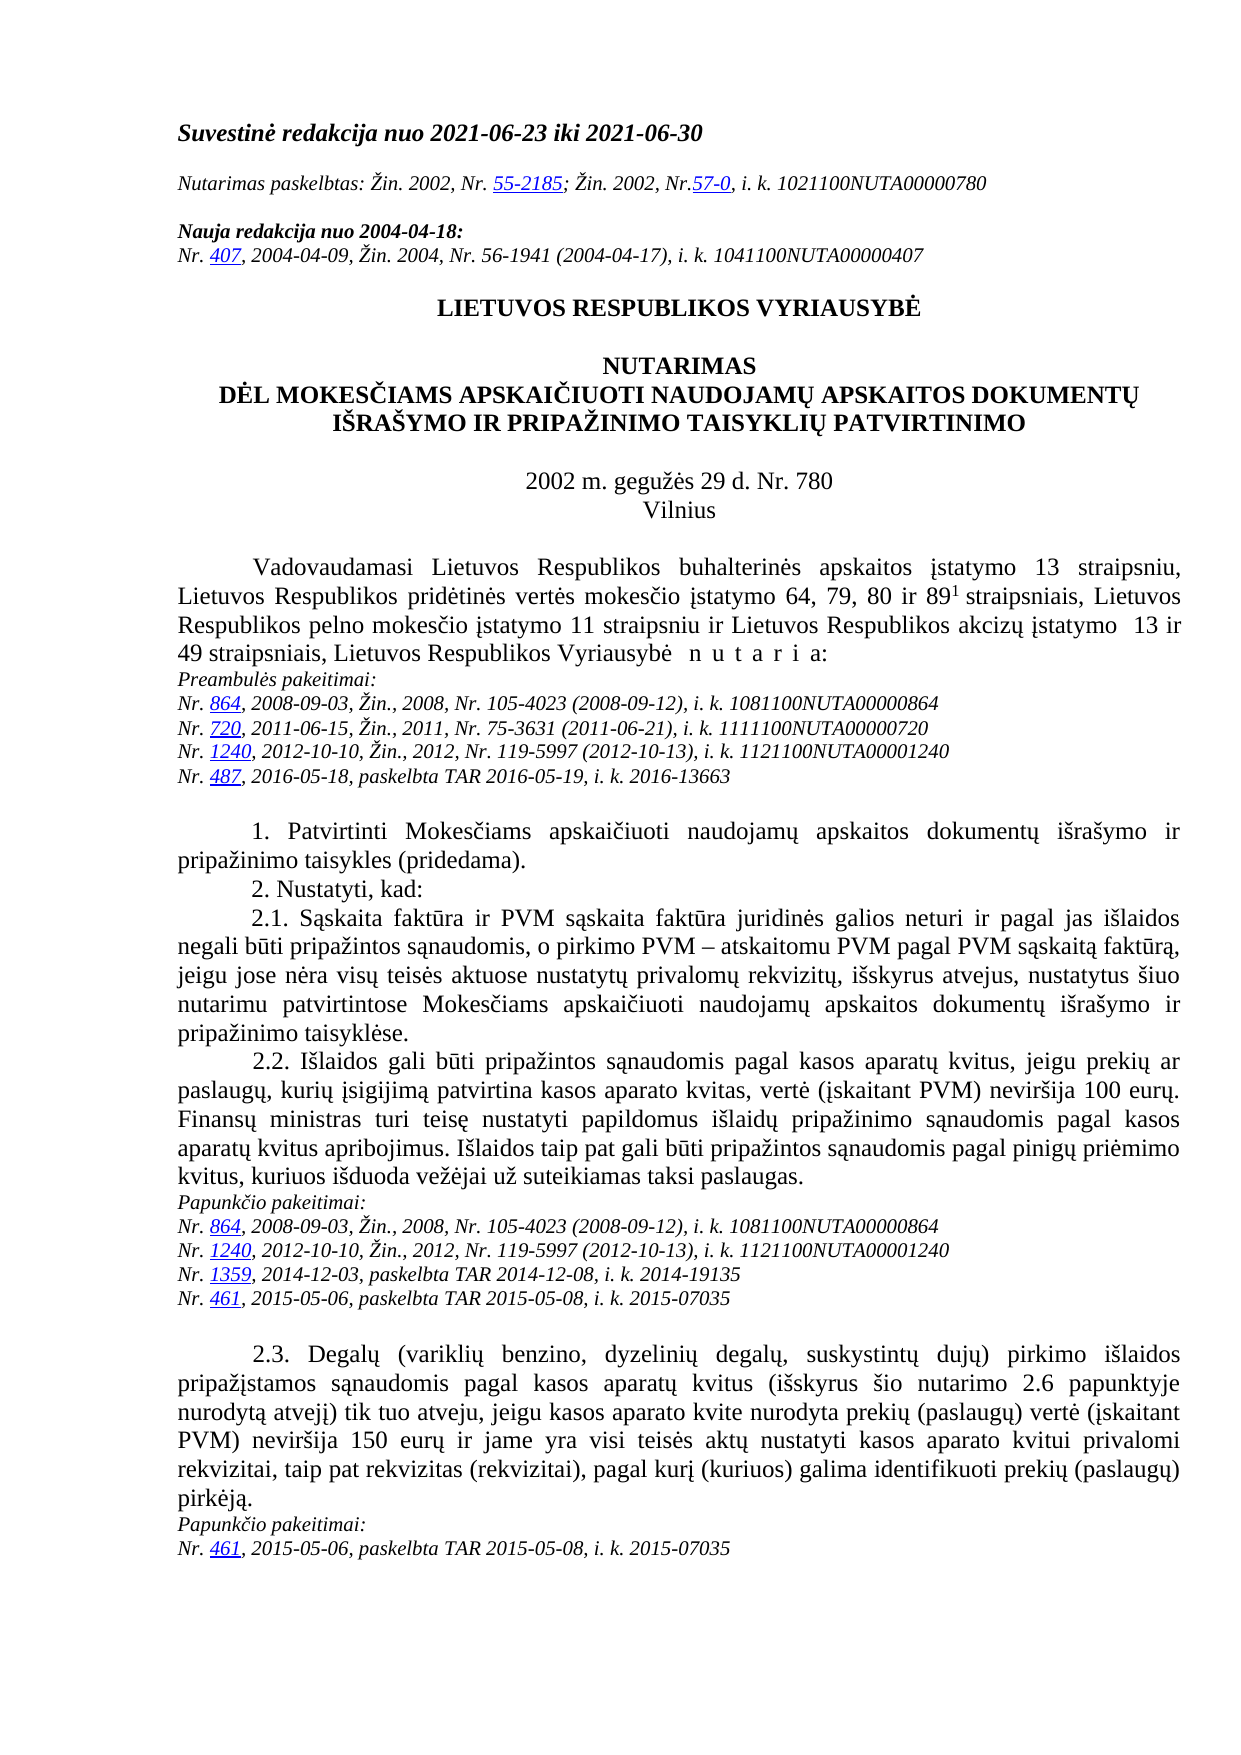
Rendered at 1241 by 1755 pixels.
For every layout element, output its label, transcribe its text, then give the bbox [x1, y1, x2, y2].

text LIETUVOS RESPUBLIKOS VYRIAUSYBĖ [177, 293, 1181, 322]
text Nutarimas paskelbtas: Žin. 2002, Nr. 55-2185; Žin. 2002, Nr.57-0, i. k. 1021100NUTA00000780 [177, 171, 1181, 195]
text 1. Patvirtinti Mokesčiams apskaičiuoti naudojamų apskaitos dokumentų išrašymo ir pripažinimo taisykles (pridedama). [177, 816, 1181, 874]
text Nr. 1359, 2014-12-03, paskelbta TAR 2014-12-08, i. k. 2014-19135 [177, 1262, 1181, 1286]
text Nr. 1240, 2012-10-10, Žin., 2012, Nr. 119-5997 (2012-10-13), i. k. 1121100NUTA00001240 [177, 1238, 1181, 1262]
text Vadovaudamasi Lietuvos Respublikos buhalterinės apskaitos įstatymo 13 straipsniu, Lietuvos Respublikos pridėtinės vertės mokesčio įstatymo 64, 79, 80 ir 891 straipsniais, Lietuvos Respublikos pelno mokesčio įstatymo 11 straipsniu ir Lietuvos Respublikos akcizų įstatymo 13 ir 49 straipsniais, Lietuvos Respublikos Vyriausybė nutaria: [177, 552, 1181, 667]
text Papunkčio pakeitimai: [177, 1190, 1181, 1214]
text 2.3. Degalų (variklių benzino, dyzelinių degalų, suskystintų dujų) pirkimo išlaidos pripažįstamos sąnaudomis pagal kasos aparatų kvitus (išskyrus šio nutarimo 2.6 papunktyje nurodytą atvejį) tik tuo atveju, jeigu kasos aparato kvite nurodyta prekių (paslaugų) vertė (įskaitant PVM) neviršija 150 eurų ir jame yra visi teisės aktų nustatyti kasos aparato kvitui privalomi rekvizitai, taip pat rekvizitas (rekvizitai), pagal kurį (kuriuos) galima identifikuoti prekių (paslaugų) pirkėją. [177, 1339, 1181, 1512]
text NUTARIMAS [177, 351, 1181, 380]
text Papunkčio pakeitimai: [177, 1512, 1181, 1536]
text Nr. 720, 2011-06-15, Žin., 2011, Nr. 75-3631 (2011-06-21), i. k. 1111100NUTA00000720 [177, 715, 1181, 739]
text Nr. 407, 2004-04-09, Žin. 2004, Nr. 56-1941 (2004-04-17), i. k. 1041100NUTA00000407 [177, 243, 1181, 267]
text 2.1. Sąskaita faktūra ir PVM sąskaita faktūra juridinės galios neturi ir pagal jas išlaidos negali būti pripažintos sąnaudomis, o pirkimo PVM – atskaitomu PVM pagal PVM sąskaitą faktūrą, jeigu jose nėra visų teisės aktuose nustatytų privalomų rekvizitų, išskyrus atvejus, nustatytus šiuo nutarimu patvirtintose Mokesčiams apskaičiuoti naudojamų apskaitos dokumentų išrašymo ir pripažinimo taisyklėse. [177, 903, 1181, 1046]
text 2. Nustatyti, kad: [177, 874, 1181, 903]
text Suvestinė redakcija nuo 2021-06-23 iki 2021-06-30 [177, 118, 1181, 147]
text 2.2. Išlaidos gali būti pripažintos sąnaudomis pagal kasos aparatų kvitus, jeigu prekių ar paslaugų, kurių įsigijimą patvirtina kasos aparato kvitas, vertė (įskaitant PVM) neviršija 100 eurų. Finansų ministras turi teisę nustatyti papildomus išlaidų pripažinimo sąnaudomis pagal kasos aparatų kvitus apribojimus. Išlaidos taip pat gali būti pripažintos sąnaudomis pagal pinigų priėmimo kvitus, kuriuos išduoda vežėjai už suteikiamas taksi paslaugas. [177, 1046, 1181, 1190]
text Vilnius [177, 495, 1181, 523]
text Nr. 487, 2016-05-18, paskelbta TAR 2016-05-19, i. k. 2016-13663 [177, 763, 1181, 788]
text Nr. 864, 2008-09-03, Žin., 2008, Nr. 105-4023 (2008-09-12), i. k. 1081100NUTA00000864 [177, 1214, 1181, 1238]
text Nr. 461, 2015-05-06, paskelbta TAR 2015-05-08, i. k. 2015-07035 [177, 1536, 1181, 1560]
text Nr. 461, 2015-05-06, paskelbta TAR 2015-05-08, i. k. 2015-07035 [177, 1286, 1181, 1310]
text DĖL MOKESČIAMS APSKAIČIUOTI NAUDOJAMŲ APSKAITOS DOKUMENTŲ [177, 380, 1181, 408]
text Preambulės pakeitimai: [177, 667, 1181, 691]
text 2002 m. gegužės 29 d. Nr. 780 [177, 466, 1181, 495]
text Nr. 864, 2008-09-03, Žin., 2008, Nr. 105-4023 (2008-09-12), i. k. 1081100NUTA00000864 [177, 691, 1181, 715]
text IŠRAŠYMO IR PRIPAŽINIMO TAISYKLIŲ PATVIRTINIMO [177, 408, 1181, 437]
text Nr. 1240, 2012-10-10, Žin., 2012, Nr. 119-5997 (2012-10-13), i. k. 1121100NUTA00001240 [177, 739, 1181, 763]
text Nauja redakcija nuo 2004-04-18: [177, 219, 1181, 243]
